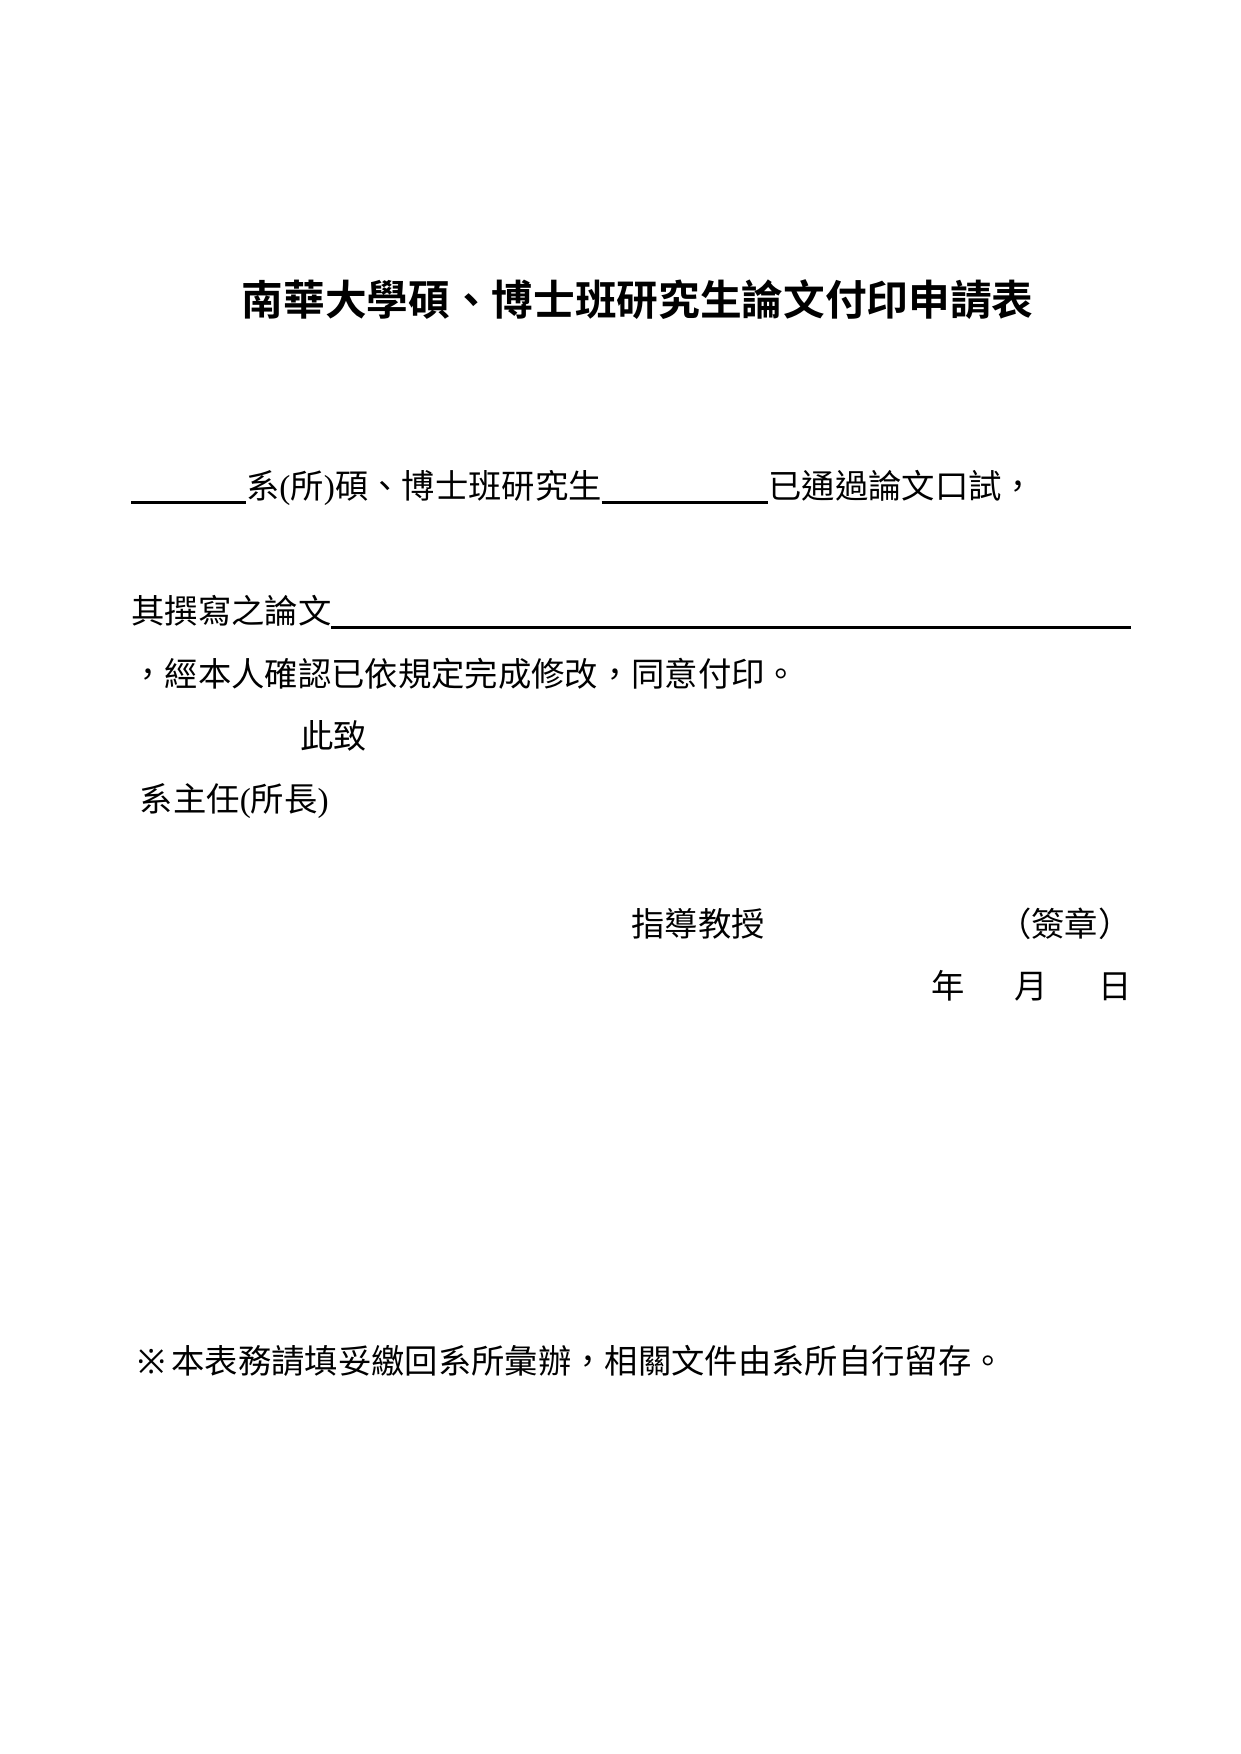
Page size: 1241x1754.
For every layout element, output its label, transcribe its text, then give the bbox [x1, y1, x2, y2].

text ，經本人確認已依規定完成修改，同意付印。 [131, 630, 1144, 693]
text ※本表務請填妥繳回系所彙辦，相關文件由系所自行留存。 [131, 1318, 1144, 1380]
text 指導教授 （簽章） [131, 880, 1144, 943]
text 系(所)碩、博士班研究生 已通過論文口試， [131, 443, 1144, 505]
text 系主任(所長) [131, 755, 1144, 818]
text 其撰寫之論文 [131, 568, 1144, 630]
text 南華大學碩、博士班研究生論文付印申請表 [131, 255, 1144, 318]
text 年 月 日 [131, 943, 1144, 1005]
text 此致 [131, 693, 1144, 755]
